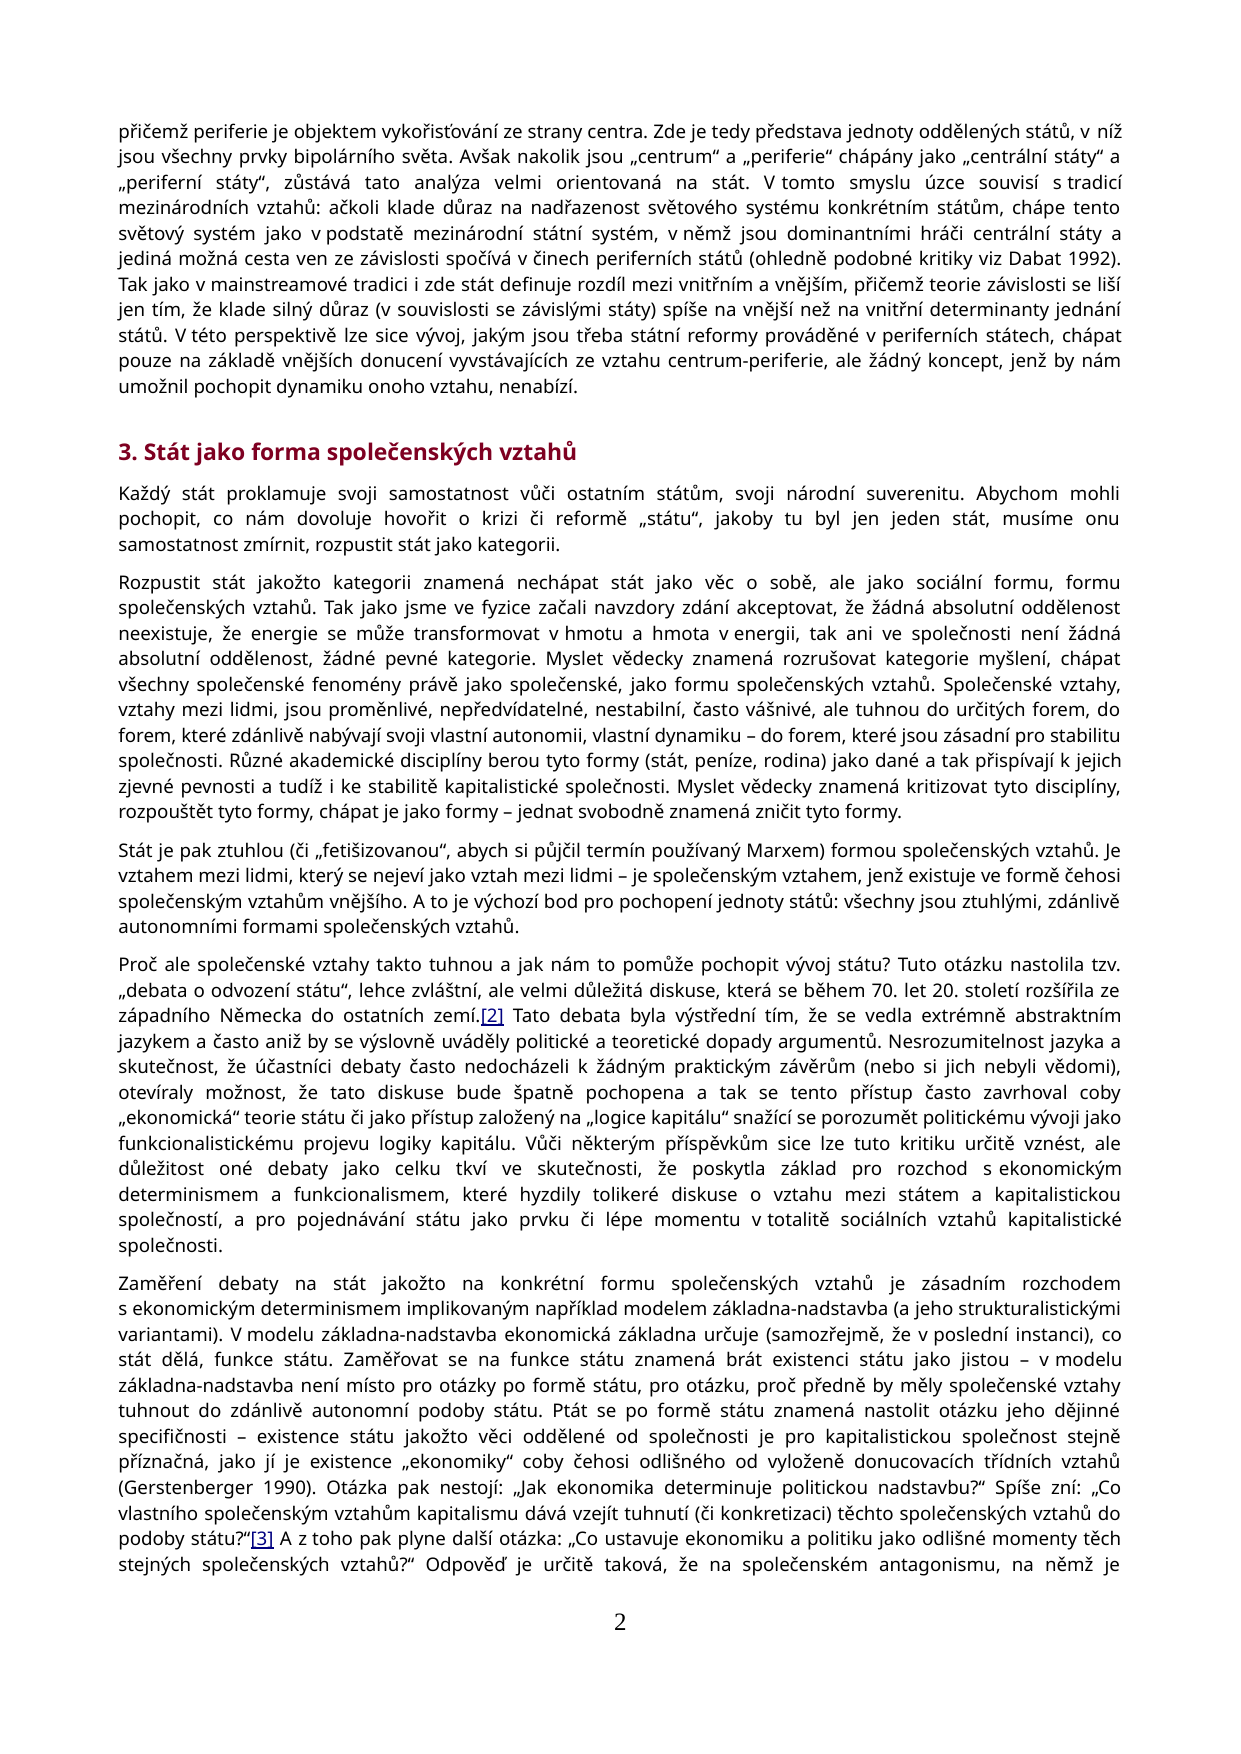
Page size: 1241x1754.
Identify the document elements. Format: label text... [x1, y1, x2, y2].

text přičemž periferie je objektem vykořisťování ze strany centra. Zde je tedy představa jednoty oddělených států, v níž jsou všechny prvky bipolárního světa. Avšak nakolik jsou „centrum“ a „periferie“ chápány jako „centrální státy“ a „periferní státy“, zůstává tato analýza velmi orientovaná na stát. V tomto smyslu úzce souvisí s tradicí mezinárodních vztahů: ačkoli klade důraz na nadřazenost světového systému konkrétním státům, chápe tento světový systém jako v podstatě mezinárodní státní systém, v němž jsou dominantními hráči centrální státy a jediná možná cesta ven ze závislosti spočívá v činech periferních států (ohledně podobné kritiky viz Dabat 1992). Tak jako v mainstreamové tradici i zde stát definuje rozdíl mezi vnitřním a vnějším, přičemž teorie závislosti se liší jen tím, že klade silný důraz (v souvislosti se závislými státy) spíše na vnější než na vnitřní determinanty jednání států. V této perspektivě lze sice vývoj, jakým jsou třeba státní reformy prováděné v periferních státech, chápat pouze na základě vnějších donucení vyvstávajících ze vztahu centrum-periferie, ale žádný koncept, jenž by nám umožnil pochopit dynamiku onoho vztahu, nenabízí. [118, 118, 1122, 399]
text Rozpustit stát jakožto kategorii znamená nechápat stát jako věc o sobě, ale jako sociální formu, formu společenských vztahů. Tak jako jsme ve fyzice začali navzdory zdání akceptovat, že žádná absolutní oddělenost neexistuje, že energie se může transformovat v hmotu a hmota v energii, tak ani ve společnosti není žádná absolutní oddělenost, žádné pevné kategorie. Myslet vědecky znamená rozrušovat kategorie myšlení, chápat všechny společenské fenomény právě jako společenské, jako formu společenských vztahů. Společenské vztahy, vztahy mezi lidmi, jsou proměnlivé, nepředvídatelné, nestabilní, často vášnivé, ale tuhnou do určitých forem, do forem, které zdánlivě nabývají svoji vlastní autonomii, vlastní dynamiku – do forem, které jsou zásadní pro stabilitu společnosti. Různé akademické disciplíny berou tyto formy (stát, peníze, rodina) jako dané a tak přispívají k jejich zjevné pevnosti a tudíž i ke stabilitě kapitalistické společnosti. Myslet vědecky znamená kritizovat tyto disciplíny, rozpouštět tyto formy, chápat je jako formy – jednat svobodně znamená zničit tyto formy. [118, 569, 1122, 824]
text Každý stát proklamuje svoji samostatnost vůči ostatním státům, svoji národní suverenitu. Abychom mohli pochopit, co nám dovoluje hovořit o krizi či reformě „státu“, jakoby tu byl jen jeden stát, musíme onu samostatnost zmírnit, rozpustit stát jako kategorii. [118, 480, 1122, 557]
subtitle 3. Stát jako forma společenských vztahů [118, 436, 1122, 468]
text Zaměření debaty na stát jakožto na konkrétní formu společenských vztahů je zásadním rozchodem s ekonomickým determinismem implikovaným například modelem základna-nadstavba (a jeho strukturalistickými variantami). V modelu základna-nadstavba ekonomická základna určuje (samozřejmě, že v poslední instanci), co stát dělá, funkce státu. Zaměřovat se na funkce státu znamená brát existenci státu jako jistou – v modelu základna-nadstavba není místo pro otázky po formě státu, pro otázku, proč předně by měly společenské vztahy tuhnout do zdánlivě autonomní podoby státu. Ptát se po formě státu znamená nastolit otázku jeho dějinné specifičnosti – existence státu jakožto věci oddělené od společnosti je pro kapitalistickou společnost stejně příznačná, jako jí je existence „ekonomiky“ coby čehosi odlišného od vyloženě donucovacích třídních vztahů (Gerstenberger 1990). Otázka pak nestojí: „Jak ekonomika determinuje politickou nadstavbu?“ Spíše zní: „Co vlastního společenským vztahům kapitalismu dává vzejít tuhnutí (či konkretizaci) těchto společenských vztahů do podoby státu?“[3] A z toho pak plyne další otázka: „Co ustavuje ekonomiku a politiku jako odlišné momenty těch stejných společenských vztahů?“ Odpověď je určitě taková, že na společenském antagonismu, na němž je [118, 1270, 1122, 1576]
text Stát je pak ztuhlou (či „fetišizovanou“, abych si půjčil termín používaný Marxem) formou společenských vztahů. Je vztahem mezi lidmi, který se nejeví jako vztah mezi lidmi – je společenským vztahem, jenž existuje ve formě čehosi společenským vztahům vnějšího. A to je výchozí bod pro pochopení jednoty států: všechny jsou ztuhlými, zdánlivě autonomními formami společenských vztahů. [118, 837, 1122, 939]
text Proč ale společenské vztahy takto tuhnou a jak nám to pomůže pochopit vývoj státu? Tuto otázku nastolila tzv. „debata o odvození státu“, lehce zvláštní, ale velmi důležitá diskuse, která se během 70. let 20. století rozšířila ze západního Německa do ostatních zemí.[2] Tato debata byla výstřední tím, že se vedla extrémně abstraktním jazykem a často aniž by se výslovně uváděly politické a teoretické dopady argumentů. Nesrozumitelnost jazyka a skutečnost, že účastníci debaty často nedocházeli k žádným praktickým závěrům (nebo si jich nebyli vědomi), otevíraly možnost, že tato diskuse bude špatně pochopena a tak se tento přístup často zavrhoval coby „ekonomická“ teorie státu či jako přístup založený na „logice kapitálu“ snažící se porozumět politickému vývoji jako funkcionalistickému projevu logiky kapitálu. Vůči některým příspěvkům sice lze tuto kritiku určitě vznést, ale důležitost oné debaty jako celku tkví ve skutečnosti, že poskytla základ pro rozchod s ekonomickým determinismem a funkcionalismem, které hyzdily tolikeré diskuse o vztahu mezi státem a kapitalistickou společností, a pro pojednávání státu jako prvku či lépe momentu v totalitě sociálních vztahů kapitalistické společnosti. [118, 951, 1122, 1258]
